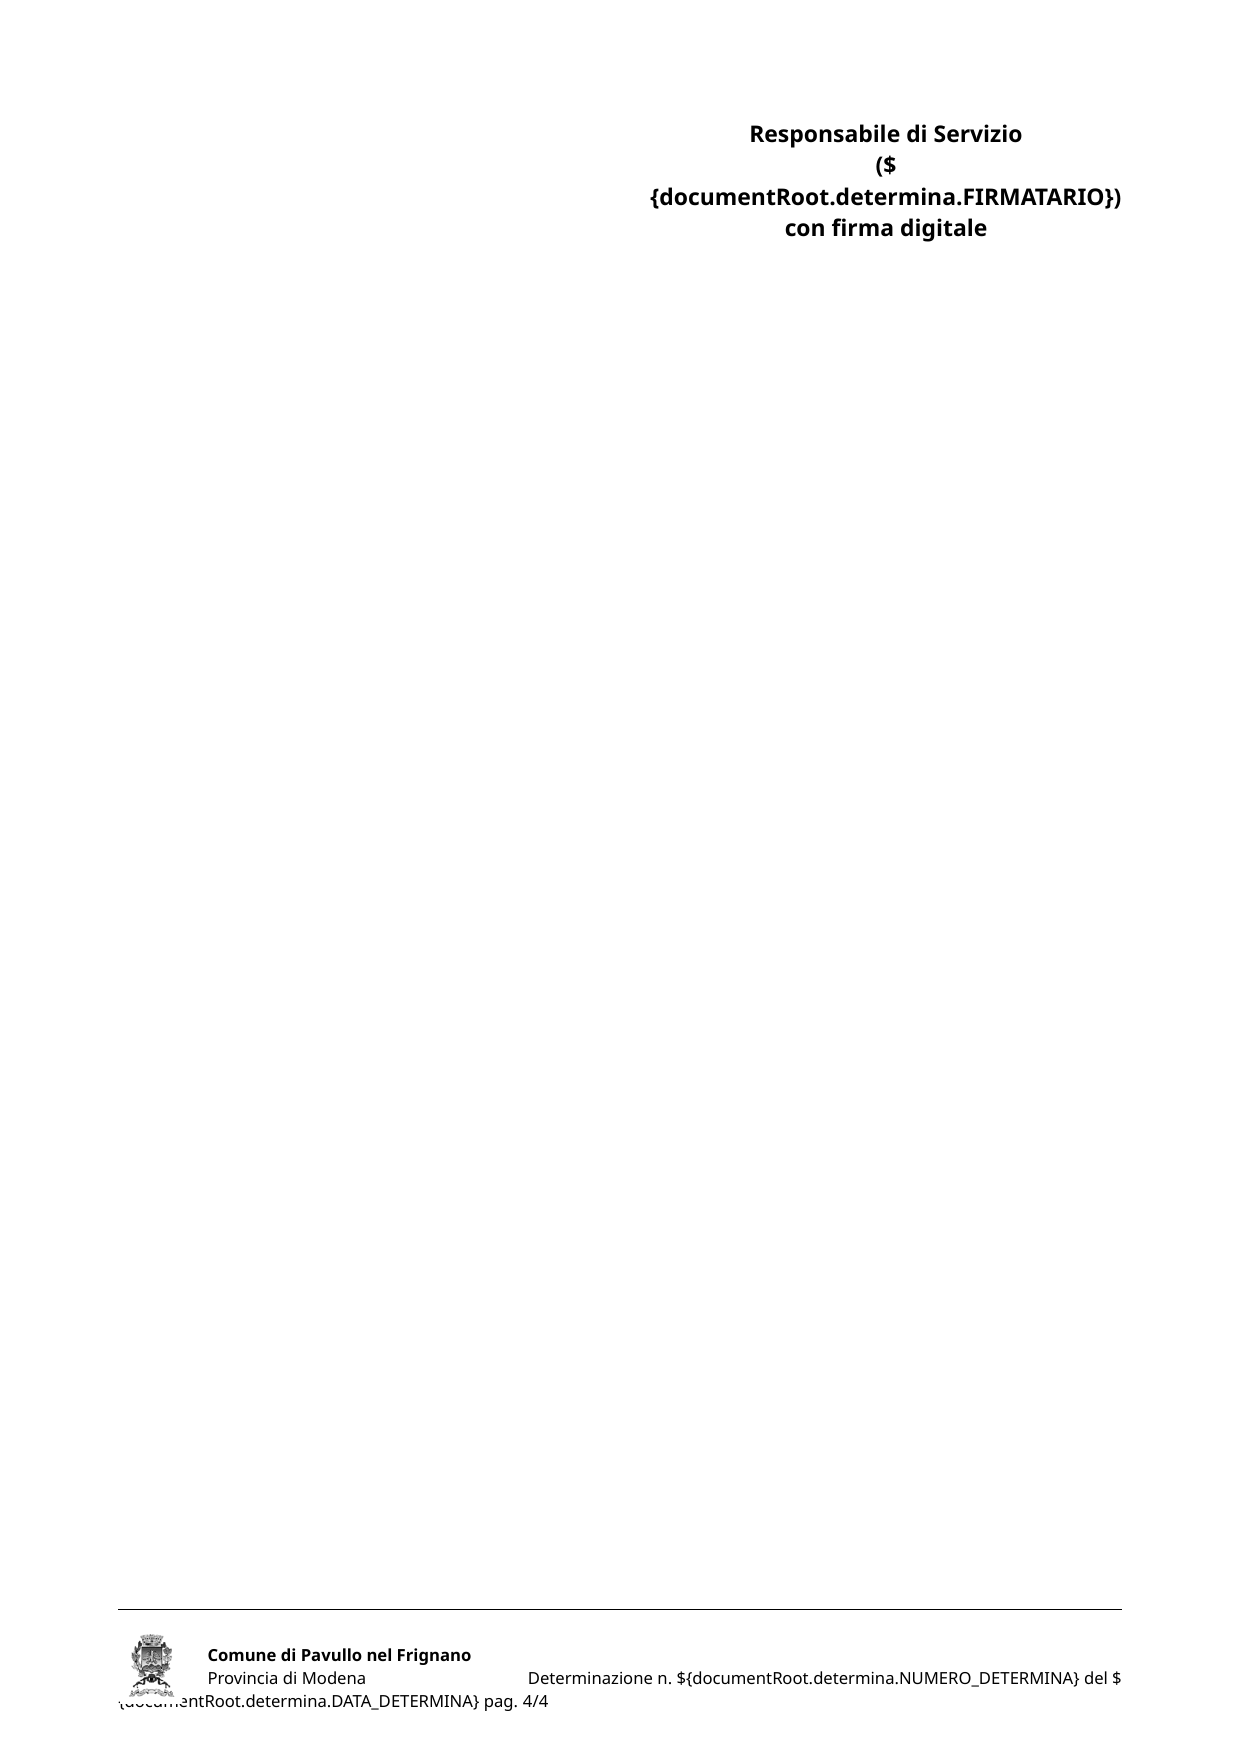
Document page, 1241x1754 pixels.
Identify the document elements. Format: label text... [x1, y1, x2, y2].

picture [120, 1631, 183, 1704]
text con firma digitale [649, 212, 1122, 243]
text Responsabile di Servizio [649, 118, 1122, 149]
text (${documentRoot.determina.FIRMATARIO}) [649, 149, 1122, 212]
